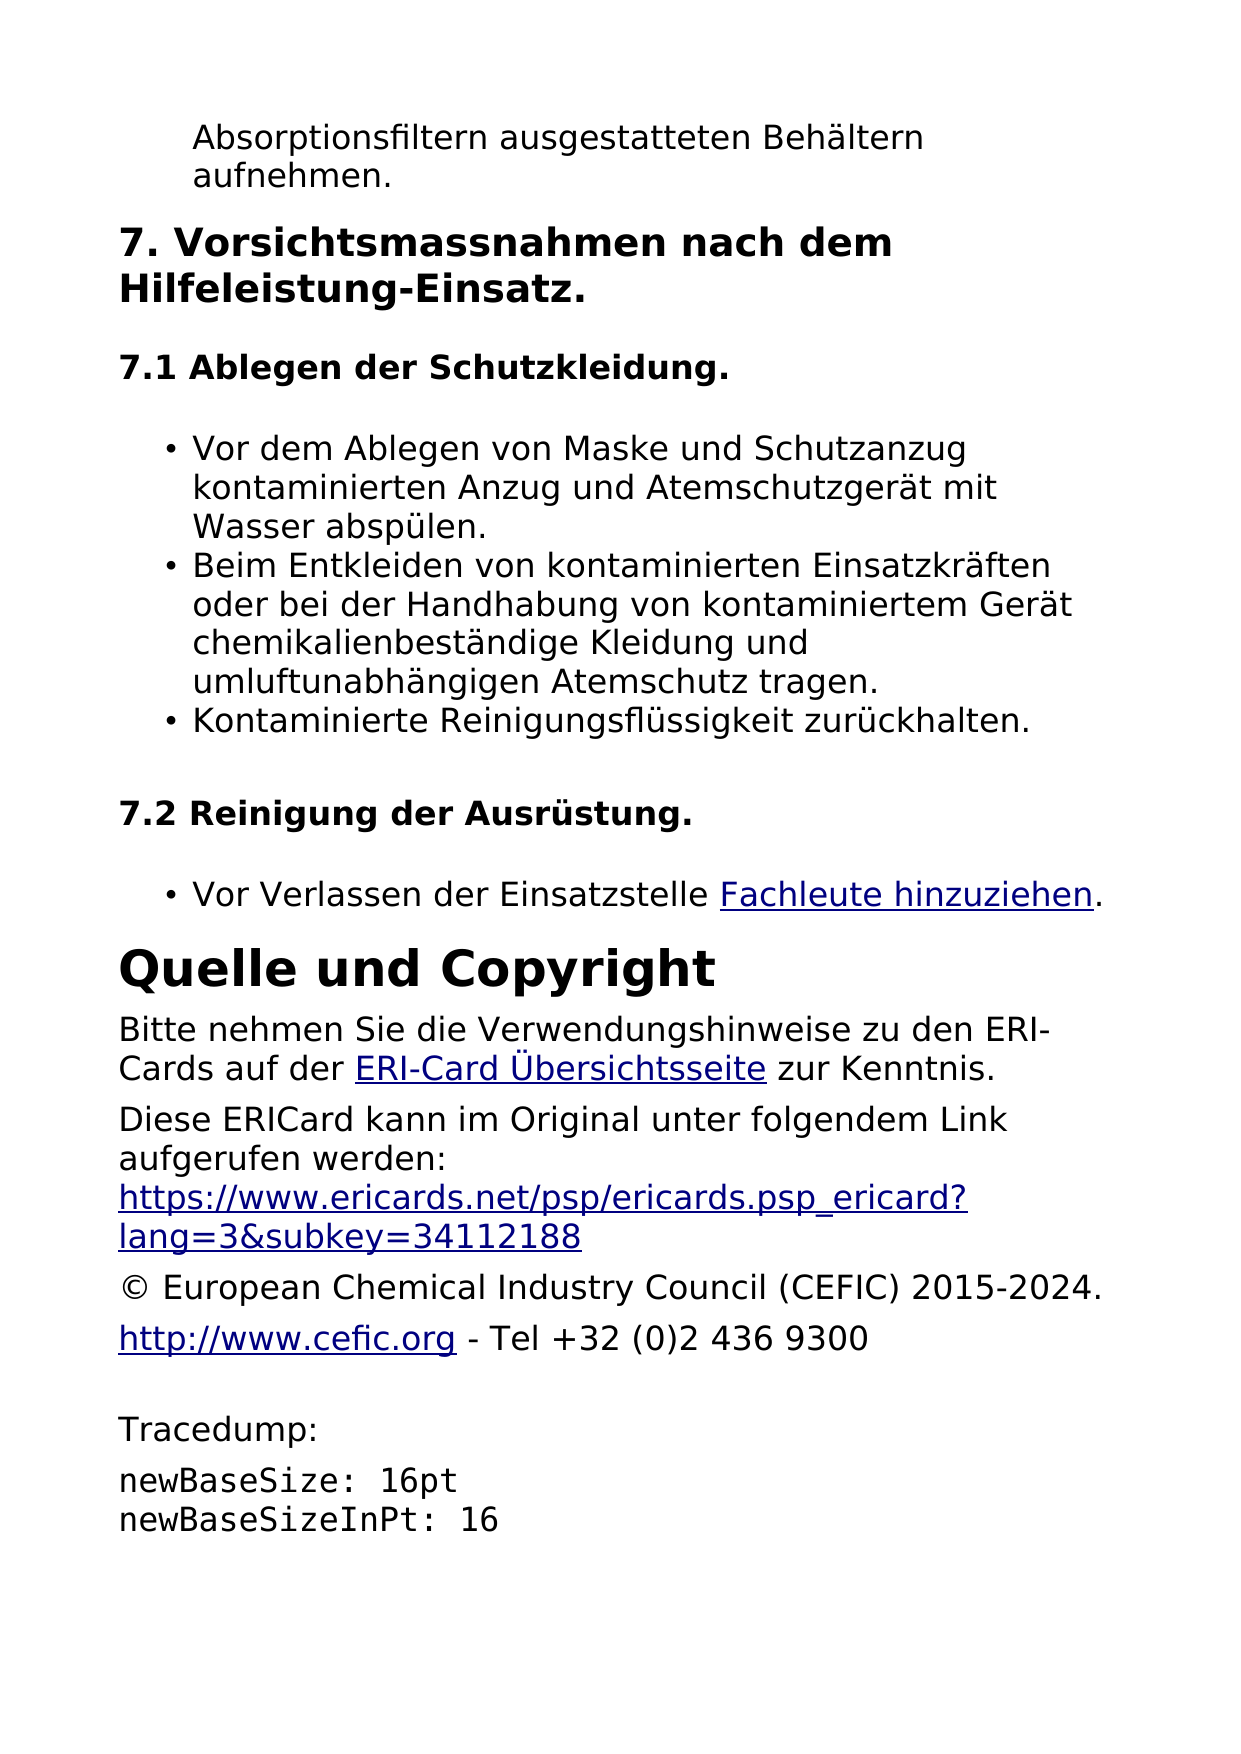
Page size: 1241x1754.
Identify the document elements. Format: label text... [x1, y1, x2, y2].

list Vor Verlassen der Einsatzstelle Fachleute hinzuziehen. [177, 876, 1122, 914]
text Bitte nehmen Sie die Verwendungshinweise zu den ERI-Cards auf der ERI-Card Übersichtsseite zur Kenntnis. [118, 1010, 1122, 1088]
text newBaseSize: 16pt newBaseSizeInPt: 16 [118, 1461, 1122, 1539]
subtitle Quelle und Copyright [118, 939, 1122, 998]
text Tracedump: [118, 1371, 1122, 1449]
list Absorptionsfiltern ausgestatteten Behältern aufnehmen. [177, 118, 1122, 196]
text © European Chemical Industry Council (CEFIC) 2015-2024. [118, 1268, 1122, 1307]
list Beim Entkleiden von kontaminierten Einsatzkräften oder bei der Handhabung von kontaminiertem Gerät chemikalienbeständige Kleidung und umluftunabhängigen Atemschutz tragen. [177, 546, 1122, 702]
list Vor dem Ablegen von Maske und Schutzanzug kontaminierten Anzug und Atemschutzgerät mit Wasser abspülen. [177, 429, 1122, 546]
subtitle 7.2 Reinigung der Ausrüstung. [118, 795, 1122, 834]
text Diese ERICard kann im Original unter folgendem Link aufgerufen werden: https://www.ericards.net/psp/ericards.psp_ericard?lang=3&subkey=34112188 [118, 1101, 1122, 1256]
text http://www.cefic.org - Tel +32 (0)2 436 9300 [118, 1320, 1122, 1359]
subtitle 7.1 Ablegen der Schutzkleidung. [118, 349, 1122, 388]
list Kontaminierte Reinigungsflüssigkeit zurückhalten. [177, 702, 1122, 740]
subtitle 7. Vorsichtsmassnahmen nach dem Hilfeleistung-Einsatz. [118, 221, 1122, 311]
